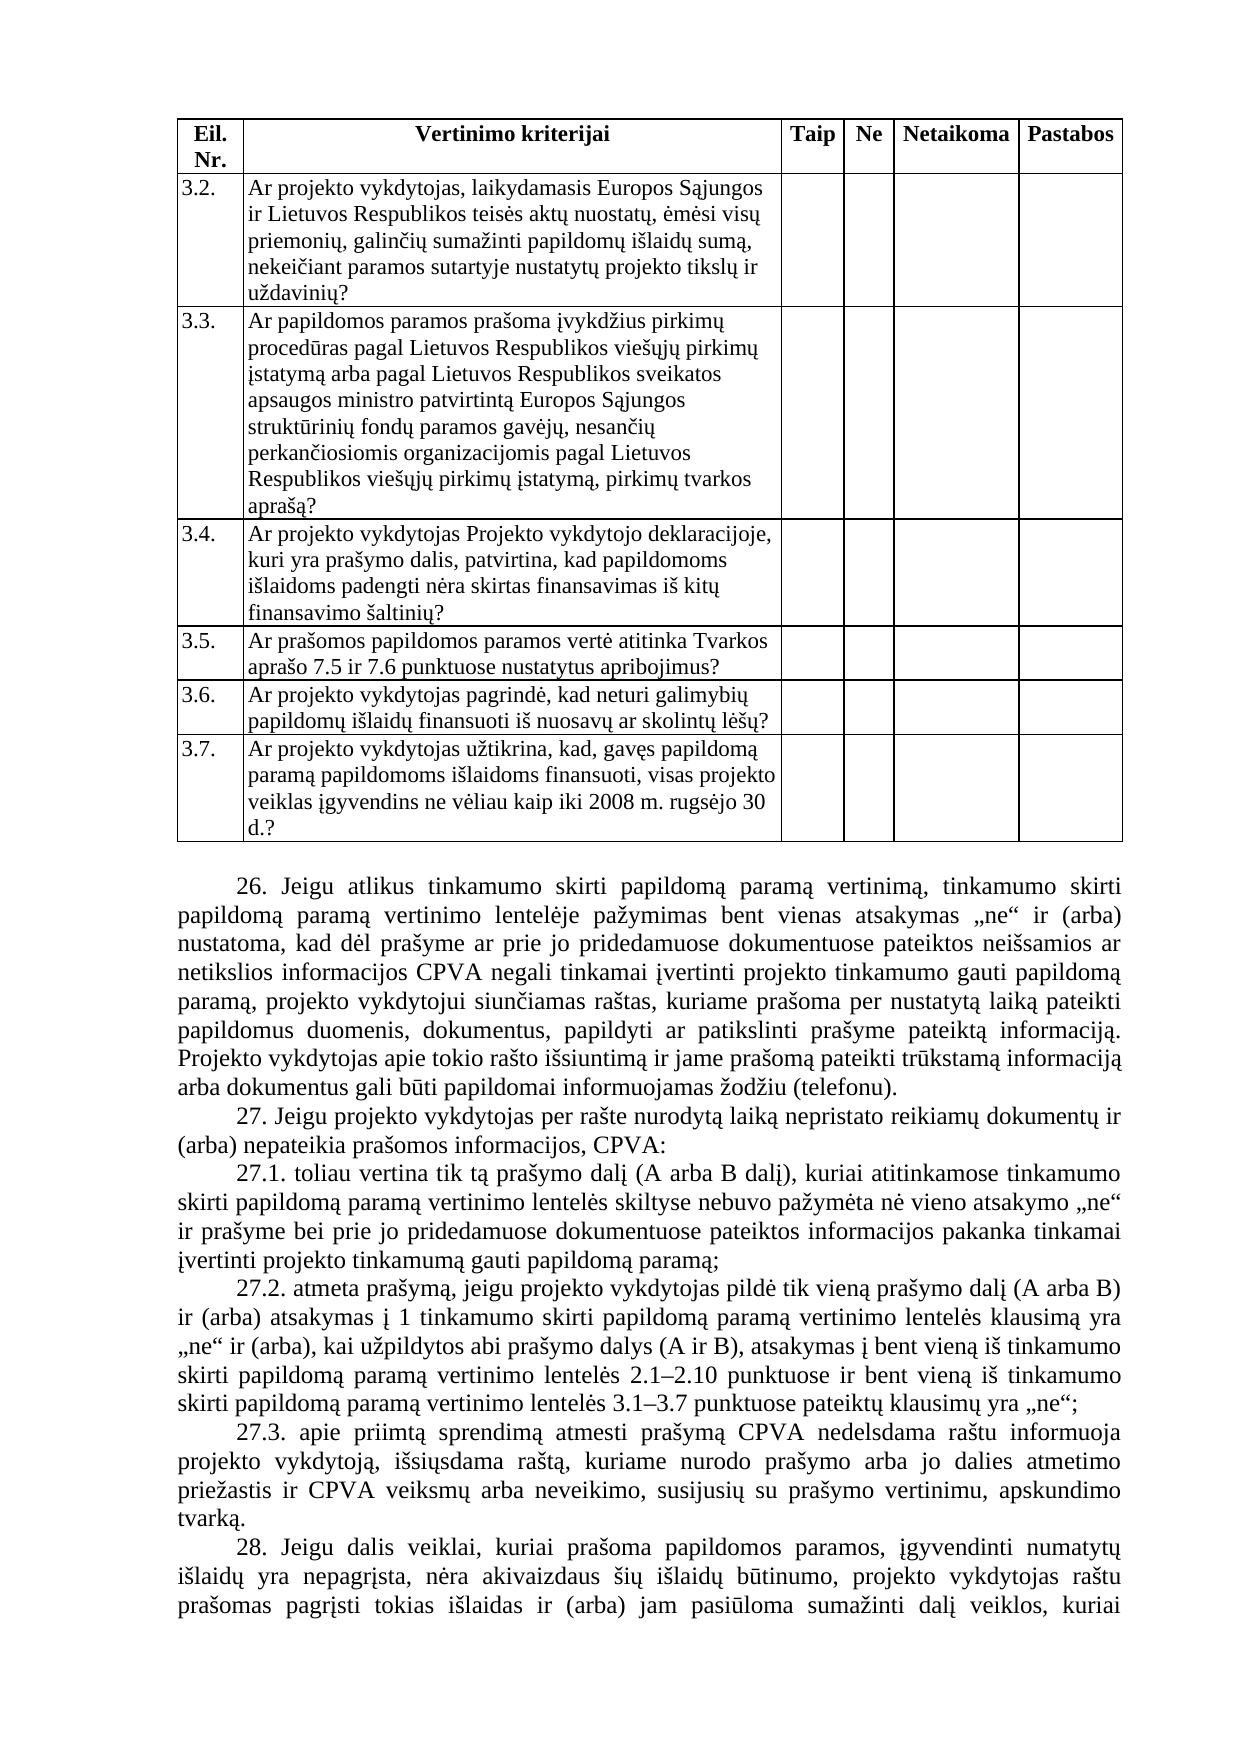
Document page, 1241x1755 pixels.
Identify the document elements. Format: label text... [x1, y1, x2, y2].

table_cell [782, 307, 843, 518]
table_cell [1020, 681, 1122, 734]
text 27.1. toliau vertina tik tą prašymo dalį (A arba B dalį), kuriai atitinkamose tinkamumo skirti papildomą paramą vertinimo lentelės skiltyse nebuvo pažymėta nė vieno atsakymo „ne“ ir prašyme bei prie jo pridedamuose dokumentuose pateiktos informacijos pakanka tinkamai įvertinti projekto tinkamumą gauti papildomą paramą; [177, 1158, 1122, 1273]
table_cell [1020, 627, 1122, 679]
table_cell [895, 627, 1018, 679]
text 26. Jeigu atlikus tinkamumo skirti papildomą paramą vertinimą, tinkamumo skirti papildomą paramą vertinimo lentelėje pažymimas bent vienas atsakymas „ne“ ir (arba) nustatoma, kad dėl prašyme ar prie jo pridedamuose dokumentuose pateiktos neišsamios ar netikslios informacijos CPVA negali tinkamai įvertinti projekto tinkamumo gauti papildomą paramą, projekto vykdytojui siunčiamas raštas, kuriame prašoma per nustatytą laiką pateikti papildomus duomenis, dokumentus, papildyti ar patikslinti prašyme pateiktą informaciją. Projekto vykdytojas apie tokio rašto išsiuntimą ir jame prašomą pateikti trūkstamą informaciją arba dokumentus gali būti papildomai informuojamas žodžiu (telefonu). [177, 871, 1122, 1101]
table_cell [782, 735, 843, 841]
table_cell 3.3. [178, 307, 243, 518]
table_cell [845, 681, 893, 734]
text 27.2. atmeta prašymą, jeigu projekto vykdytojas pildė tik vieną prašymo dalį (A arba B) ir (arba) atsakymas į 1 tinkamumo skirti papildomą paramą vertinimo lentelės klausimą yra „ne“ ir (arba), kai užpildytos abi prašymo dalys (A ir B), atsakymas į bent vieną iš tinkamumo skirti papildomą paramą vertinimo lentelės 2.1–2.10 punktuose ir bent vieną iš tinkamumo skirti papildomą paramą vertinimo lentelės 3.1–3.7 punktuose pateiktų klausimų yra „ne“; [177, 1273, 1122, 1417]
table_cell 3.7. [178, 735, 243, 841]
text 27. Jeigu projekto vykdytojas per rašte nurodytą laiką nepristato reikiamų dokumentų ir (arba) nepateikia prašomos informacijos, CPVA: [177, 1101, 1122, 1158]
table_cell [895, 735, 1018, 841]
table_cell [845, 174, 893, 306]
table_header Vertinimo kriterijai [244, 120, 781, 172]
table_header Eil. Nr. [239, 120, 243, 172]
table_cell [845, 627, 893, 679]
text 28. Jeigu dalis veiklai, kuriai prašoma papildomos paramos, įgyvendinti numatytų išlaidų yra nepagrįsta, nėra akivaizdaus šių išlaidų būtinumo, projekto vykdytojas raštu prašomas pagrįsti tokias išlaidas ir (arba) jam pasiūloma sumažinti dalį veiklos, kuriai [177, 1532, 1122, 1618]
table_header Pastabos [1020, 120, 1122, 172]
table_header Ne [845, 120, 893, 172]
text 27.3. apie priimtą sprendimą atmesti prašymą CPVA nedelsdama raštu informuoja projekto vykdytoją, išsiųsdama raštą, kuriame nurodo prašymo arba jo dalies atmetimo priežastis ir CPVA veiksmų arba neveikimo, susijusių su prašymo vertinimu, apskundimo tvarką. [177, 1417, 1122, 1532]
table_cell [895, 174, 1018, 306]
table_header Netaikoma [895, 120, 1018, 172]
table_cell 3.5. [178, 627, 243, 679]
table_cell [782, 681, 843, 734]
table_cell [782, 174, 843, 306]
table_cell 3.2. [178, 174, 243, 306]
table_cell 3.6. [178, 681, 243, 734]
table_cell [1020, 735, 1122, 841]
table_cell [895, 520, 1018, 625]
table_cell [895, 681, 1018, 734]
table_cell [845, 735, 893, 841]
table_cell [782, 520, 843, 625]
table_cell 3.4. [178, 520, 243, 625]
table_cell [782, 627, 843, 679]
table_cell [1020, 520, 1122, 625]
table_cell [895, 307, 1018, 518]
table_cell [1020, 307, 1122, 518]
table_cell [845, 520, 893, 625]
table_cell [1020, 174, 1122, 306]
table_header Taip [782, 120, 843, 172]
table_cell [845, 307, 893, 518]
